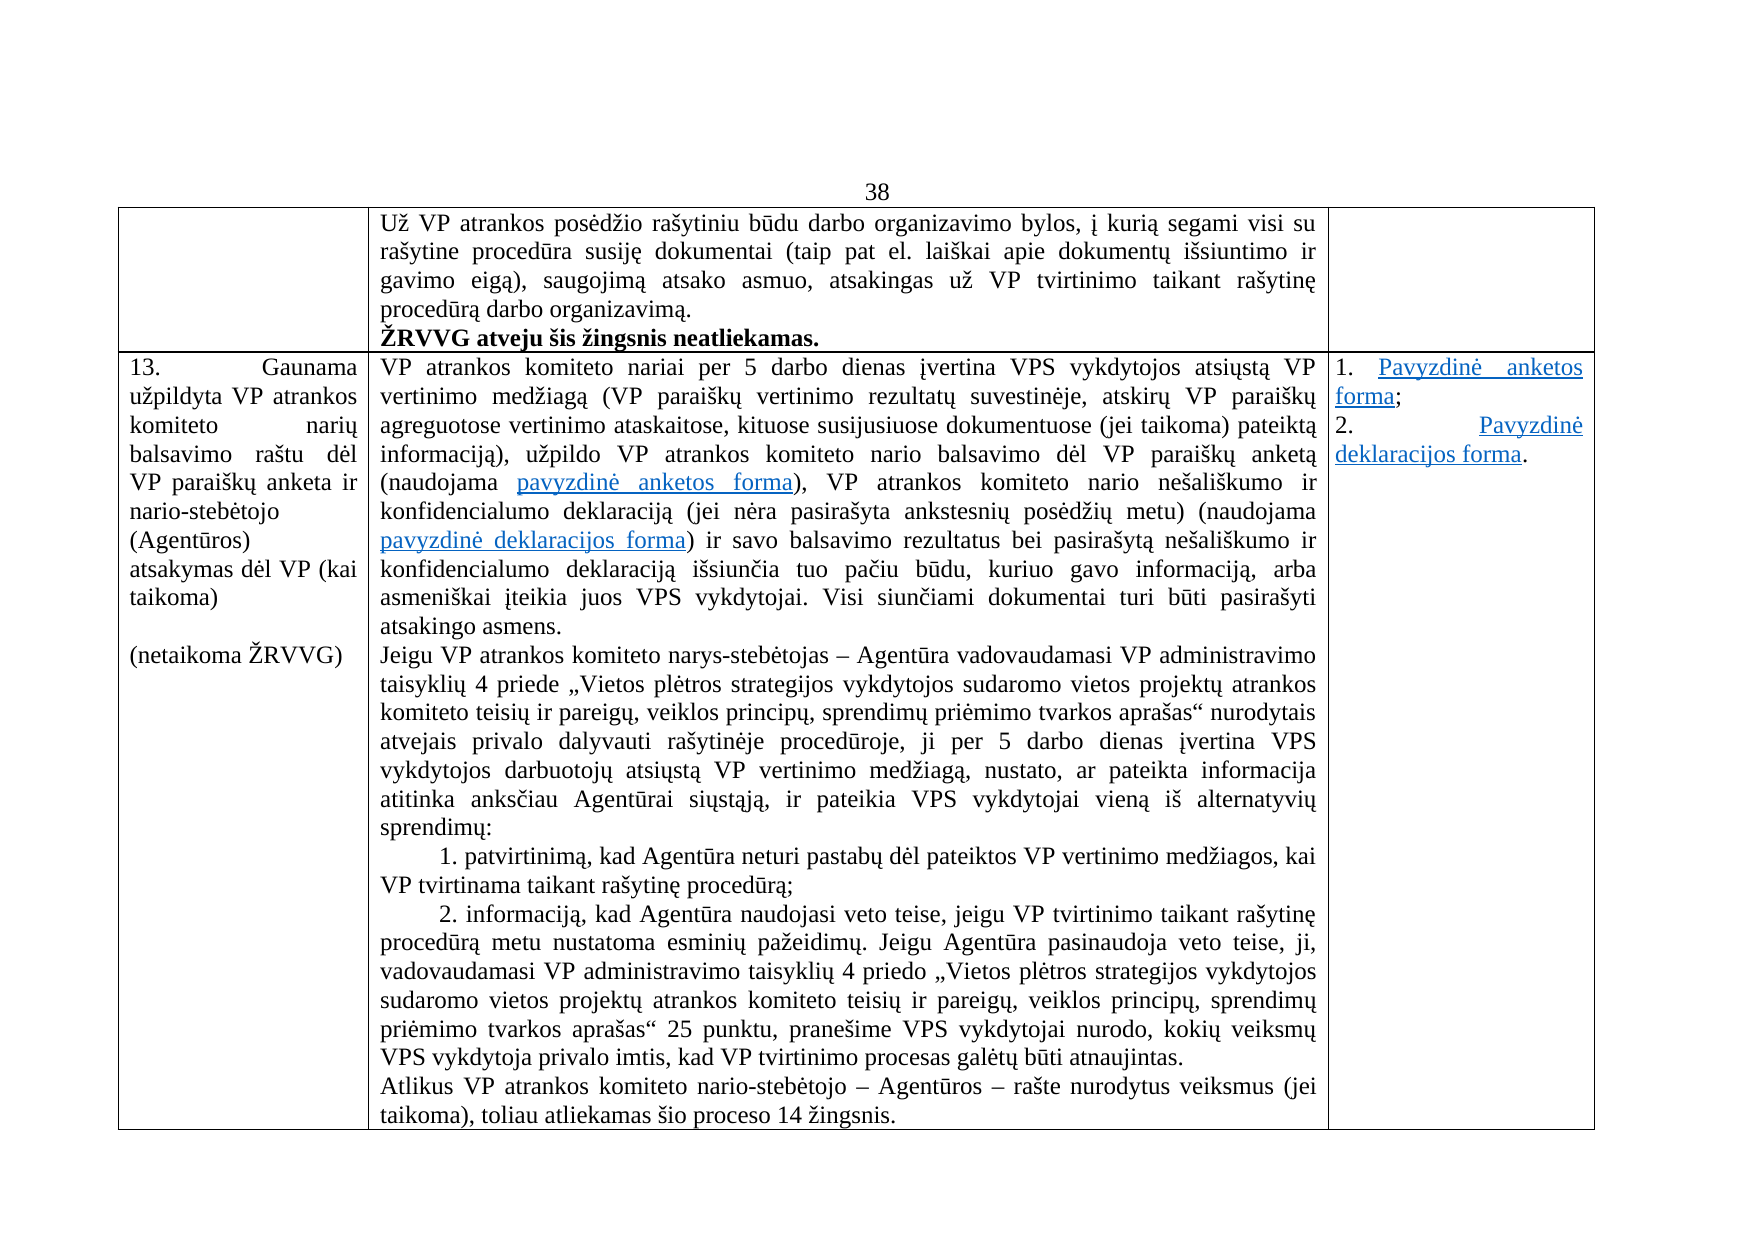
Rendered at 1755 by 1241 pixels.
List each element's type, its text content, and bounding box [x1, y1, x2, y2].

table_cell [119, 208, 368, 351]
table_cell 13. Gaunama užpildyta VP atrankos komiteto narių balsavimo raštu dėl VP paraiškų anketa ir nario-stebėtojo (Agentūros) atsakymas dėl VP (kai taikoma) (netaikoma ŽRVVG) [119, 353, 368, 1129]
table_cell 1. Pavyzdinė anketos forma; 2. Pavyzdinė deklaracijos forma. [1329, 353, 1594, 1129]
table_cell VP atrankos komiteto nariai per 5 darbo dienas įvertina VPS vykdytojos atsiųstą VP vertinimo medžiagą (VP paraiškų vertinimo rezultatų suvestinėje, atskirų VP paraiškų agreguotose vertinimo ataskaitose, kituose susijusiuose dokumentuose (jei taikoma) pateiktą informaciją), užpildo VP atrankos komiteto nario balsavimo dėl VP paraiškų anketą (naudojama pavyzdinė anketos forma), VP atrankos komiteto nario nešališkumo ir konfidencialumo deklaraciją (jei nėra pasirašyta ankstesnių posėdžių metu) (naudojama pavyzdinė deklaracijos forma) ir savo balsavimo rezultatus bei pasirašytą nešališkumo ir konfidencialumo deklaraciją išsiunčia tuo pačiu būdu, kuriuo gavo informaciją, arba asmeniškai įteikia juos VPS vykdytojai. Visi siunčiami dokumentai turi būti pasirašyti atsakingo asmens. Jeigu VP atrankos komiteto narys-stebėtojas – Agentūra vadovaudamasi VP administravimo taisyklių 4 priede „Vietos plėtros strategijos vykdytojos sudaromo vietos projektų atrankos komiteto teisių ir pareigų, veiklos principų, sprendimų priėmimo tvarkos aprašas“ nurodytais atvejais privalo dalyvauti rašytinėje procedūroje, ji per 5 darbo dienas įvertina VPS vykdytojos darbuotojų atsiųstą VP vertinimo medžiagą, nustato, ar pateikta informacija atitinka anksčiau Agentūrai siųstąją, ir pateikia VPS vykdytojai vieną iš alternatyvių sprendimų: 1. patvirtinimą, kad Agentūra neturi pastabų dėl pateiktos VP vertinimo medžiagos, kai VP tvirtinama taikant rašytinę procedūrą; 2. informaciją, kad Agentūra naudojasi veto teise, jeigu VP tvirtinimo taikant rašytinę procedūrą metu nustatoma esminių pažeidimų. Jeigu Agentūra pasinaudoja veto teise, ji, vadovaudamasi VP administravimo taisyklių 4 priedo „Vietos plėtros strategijos vykdytojos sudaromo vietos projektų atrankos komiteto teisių ir pareigų, veiklos principų, sprendimų priėmimo tvarkos aprašas“ 25 punktu, pranešime VPS vykdytojai nurodo, kokių veiksmų VPS vykdytoja privalo imtis, kad VP tvirtinimo procesas galėtų būti atnaujintas. Atlikus VP atrankos komiteto nario-stebėtojo – Agentūros – rašte nurodytus veiksmus (jei taikoma), toliau atliekamas šio proceso 14 žingsnis. [369, 353, 1328, 1129]
table_cell [1329, 208, 1594, 351]
table_cell Už VP atrankos posėdžio rašytiniu būdu darbo organizavimo bylos, į kurią segami visi su rašytine procedūra susiję dokumentai (taip pat el. laiškai apie dokumentų išsiuntimo ir gavimo eigą), saugojimą atsako asmuo, atsakingas už VP tvirtinimo taikant rašytinę procedūrą darbo organizavimą. ŽRVVG atveju šis žingsnis neatliekamas. [369, 208, 1328, 351]
